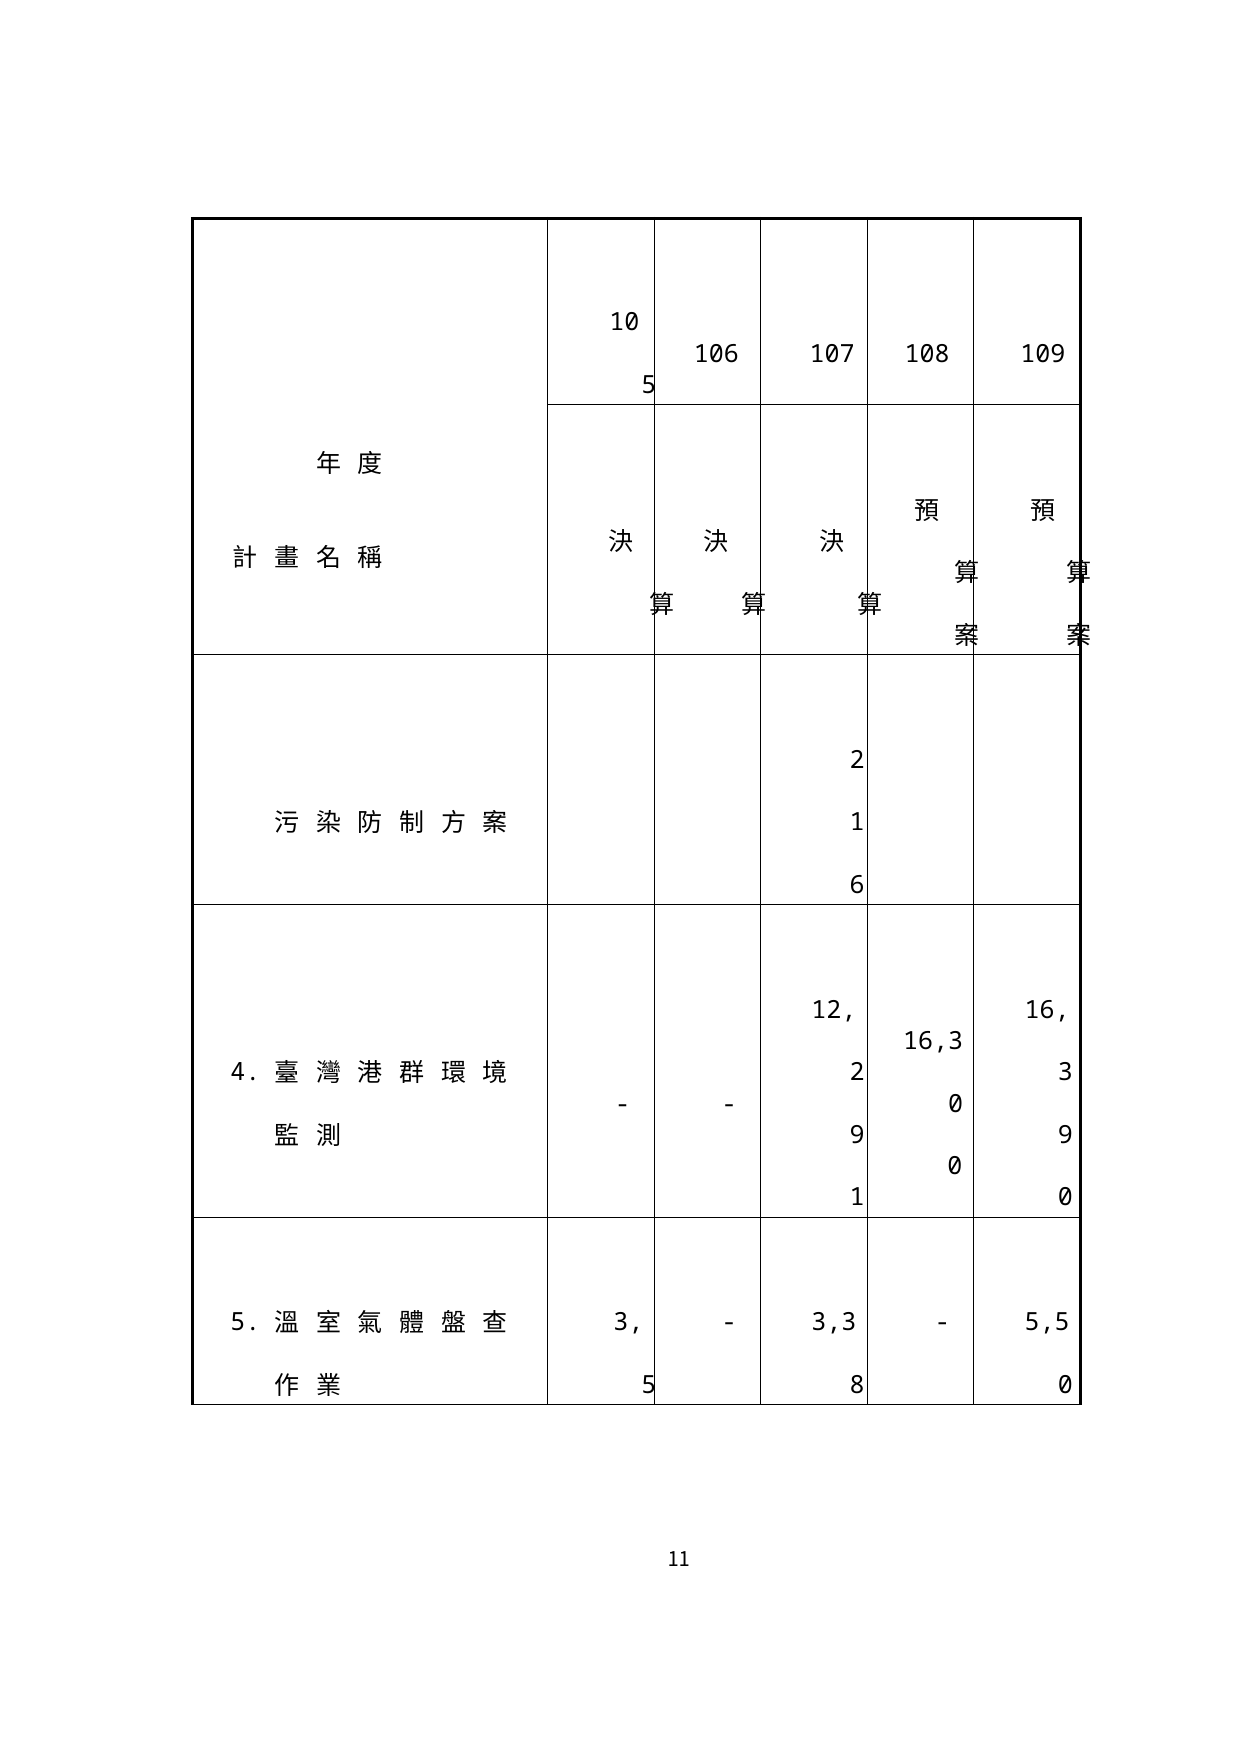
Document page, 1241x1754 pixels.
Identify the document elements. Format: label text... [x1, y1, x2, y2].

table_header 109 [974, 220, 1079, 404]
table_cell - [974, 655, 1079, 904]
table_header 105 [548, 220, 654, 404]
table_cell - [548, 905, 654, 1217]
table_cell 決算 [655, 405, 760, 654]
table_cell - [655, 655, 760, 904]
table_cell 污染防制方案 [194, 655, 547, 904]
table_header 108 [868, 220, 973, 404]
table_cell 決算 [548, 405, 654, 654]
table_header 107 [761, 220, 867, 404]
table_cell 12,291 [761, 905, 867, 1217]
table_cell 預算案 [868, 405, 973, 654]
table_cell 216 [761, 655, 867, 904]
table_cell 16,390 [974, 905, 1079, 1217]
table_cell 4.臺灣港群環境監測 [194, 905, 547, 1217]
table_cell 決算 [761, 405, 867, 654]
table_header 106 [655, 220, 760, 404]
table_cell - [655, 1218, 760, 1404]
table_cell 16,300 [868, 905, 973, 1217]
table_cell 預算案 [974, 405, 1079, 654]
table_cell - [655, 905, 760, 1217]
table_cell 3,38 [761, 1218, 867, 1404]
table_cell 3,5 [548, 1218, 654, 1404]
table_cell 5,50 [974, 1218, 1079, 1404]
table_cell - [868, 655, 973, 904]
table_cell - [548, 655, 654, 904]
table_header 年度 計畫名稱 [194, 220, 547, 654]
table_cell 5.溫室氣體盤查作業 [194, 1218, 547, 1404]
table_cell - [868, 1218, 973, 1404]
